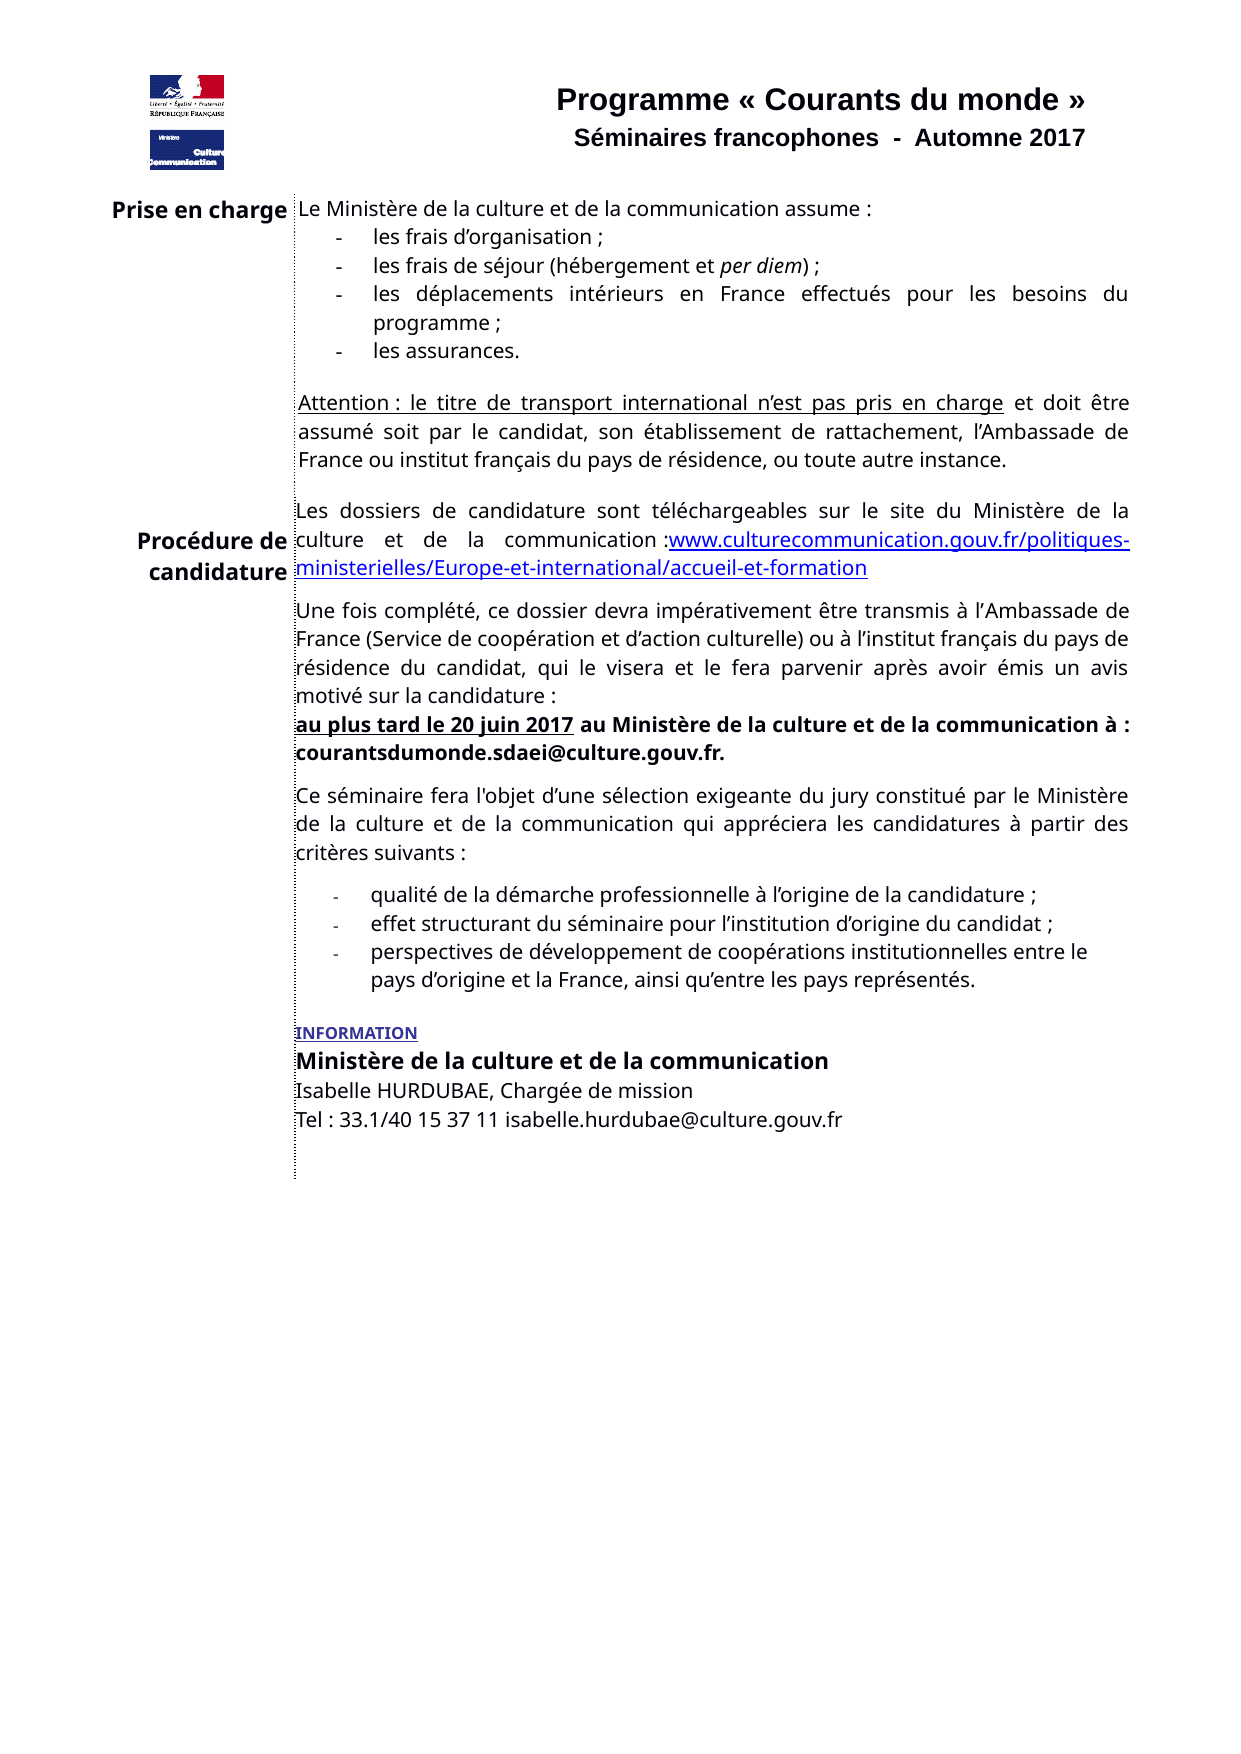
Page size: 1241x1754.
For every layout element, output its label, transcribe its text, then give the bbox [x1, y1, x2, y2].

table_cell Procédure de candidature [59, 497, 295, 1180]
table_header Le Ministère de la culture et de la communication assume : les frais d’organisation ; les frais de séjour (hébergement et per diem) ; les déplacements intérieurs en France effectués pour les besoins du programme ; les assurances. Attention : le titre de transport international n’est pas pris en charge et doit être assumé soit par le candidat, son établissement de rattachement, l’Ambassade de France ou institut français du pays de résidence, ou toute autre instance. [295, 194, 1137, 497]
table_cell Les dossiers de candidature sont téléchargeables sur le site du Ministère de la culture et de la communication :www.culturecommunication.gouv.fr/politiques-ministerielles/Europe-et-international/accueil-et-formation Une fois complété, ce dossier devra impérativement être transmis à l’Ambassade de France (Service de coopération et d’action culturelle) ou à l’institut français du pays de résidence du candidat, qui le visera et le fera parvenir après avoir émis un avis motivé sur la candidature : au plus tard le 20 juin 2017 au Ministère de la culture et de la communication à : courantsdumonde.sdaei@culture.gouv.fr. Ce séminaire fera l'objet d’une sélection exigeante du jury constitué par le Ministère de la culture et de la communication qui appréciera les candidatures à partir des critères suivants : qualité de la démarche professionnelle à l’origine de la candidature ; effet structurant du séminaire pour l’institution d’origine du candidat ; perspectives de développement de coopérations institutionnelles entre le pays d’origine et la France, ainsi qu’entre les pays représentés. information Ministère de la culture et de la communication Isabelle HURDUBAE, Chargée de mission Tel : 33.1/40 15 37 11 isabelle.hurdubae@culture.gouv.fr [295, 497, 1137, 1180]
table_header Prise en charge [59, 194, 295, 497]
